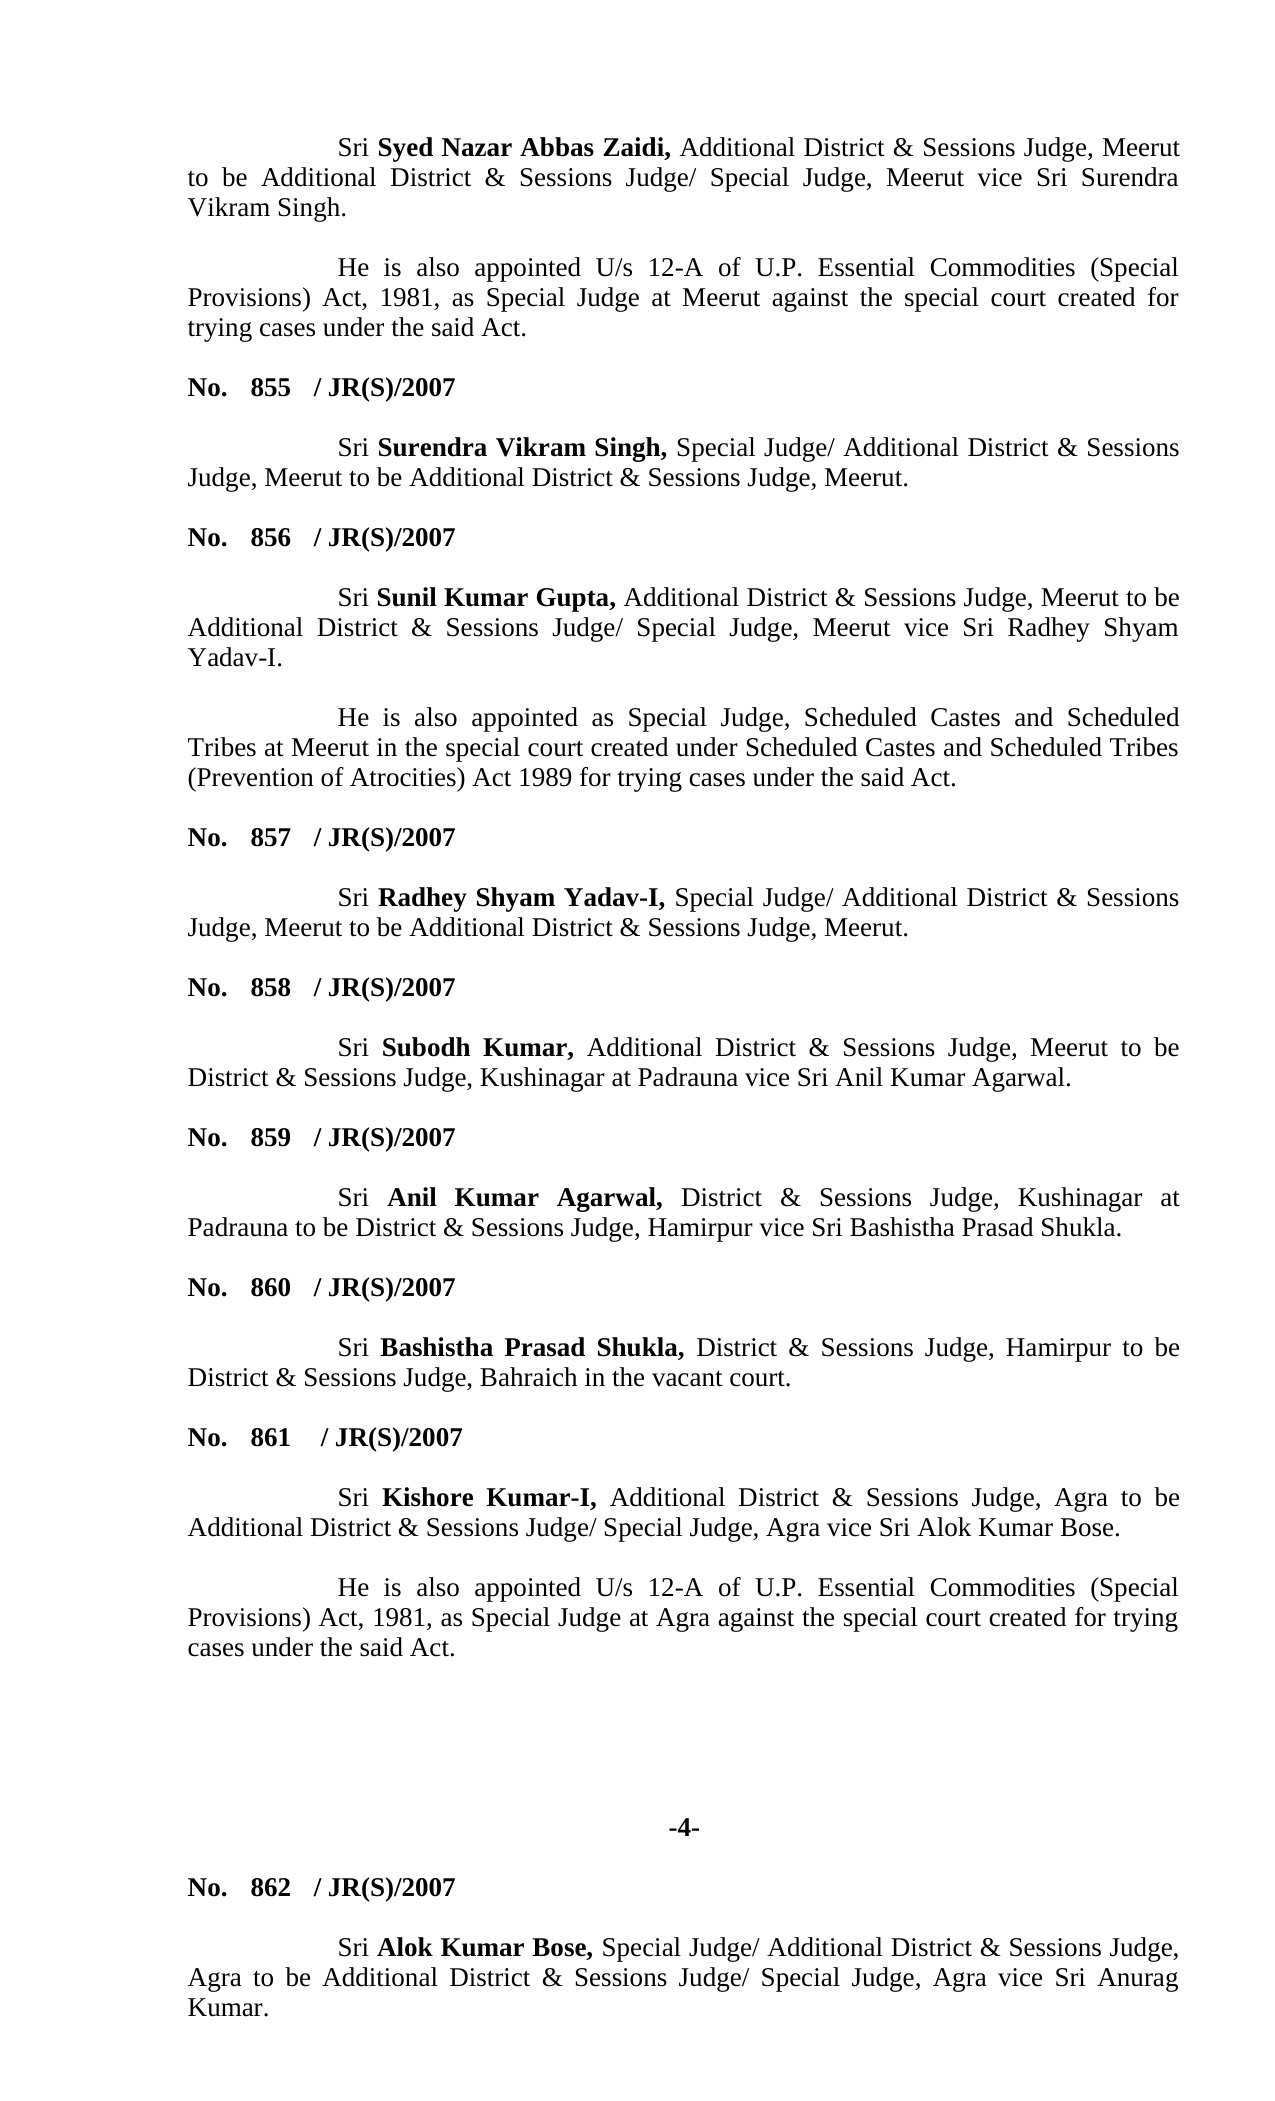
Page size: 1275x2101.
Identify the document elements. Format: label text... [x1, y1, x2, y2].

text Sri Syed Nazar Abbas Zaidi, Additional District & Sessions Judge, Meerut to be Additional District & Sessions Judge/ Special Judge, Meerut vice Sri Surendra Vikram Singh. [187, 132, 1181, 222]
table_header / JR(S)/2007 [302, 372, 702, 402]
table_header No. [176, 822, 239, 852]
text He is also appointed U/s 12-A of U.P. Essential Commodities (Special Provisions) Act, 1981, as Special Judge at Meerut against the special court created for trying cases under the said Act. [187, 252, 1181, 342]
table_header / JR(S)/2007 [309, 1422, 709, 1452]
text Sri Alok Kumar Bose, Special Judge/ Additional District & Sessions Judge, Agra to be Additional District & Sessions Judge/ Special Judge, Agra vice Sri Anurag Kumar. [187, 1932, 1181, 2022]
table_header No. [176, 1122, 239, 1152]
text Sri Bashistha Prasad Shukla, District & Sessions Judge, Hamirpur to be District & Sessions Judge, Bahraich in the vacant court. [187, 1332, 1181, 1392]
table_header / JR(S)/2007 [302, 1872, 702, 1902]
text Sri Kishore Kumar-I, Additional District & Sessions Judge, Agra to be Additional District & Sessions Judge/ Special Judge, Agra vice Sri Alok Kumar Bose. [187, 1482, 1181, 1542]
table_header 862 [239, 1872, 302, 1902]
table_header 859 [239, 1122, 302, 1152]
table_header 860 [239, 1272, 302, 1302]
table_header 857 [239, 822, 302, 852]
text Sri Surendra Vikram Singh, Special Judge/ Additional District & Sessions Judge, Meerut to be Additional District & Sessions Judge, Meerut. [187, 432, 1181, 492]
text Sri Radhey Shyam Yadav-I, Special Judge/ Additional District & Sessions Judge, Meerut to be Additional District & Sessions Judge, Meerut. [187, 882, 1181, 942]
text Sri Subodh Kumar, Additional District & Sessions Judge, Meerut to be District & Sessions Judge, Kushinagar at Padrauna vice Sri Anil Kumar Agarwal. [187, 1032, 1181, 1092]
text He is also appointed as Special Judge, Scheduled Castes and Scheduled Tribes at Meerut in the special court created under Scheduled Castes and Scheduled Tribes (Prevention of Atrocities) Act 1989 for trying cases under the said Act. [187, 702, 1181, 792]
text Sri Anil Kumar Agarwal, District & Sessions Judge, Kushinagar at Padrauna to be District & Sessions Judge, Hamirpur vice Sri Bashistha Prasad Shukla. [187, 1182, 1181, 1242]
table_header No. [176, 1872, 239, 1902]
table_header No. [176, 522, 239, 552]
table_header 861 [239, 1422, 309, 1452]
table_header / JR(S)/2007 [302, 972, 702, 1002]
text -4- [187, 1812, 1181, 1842]
table_header / JR(S)/2007 [302, 522, 702, 552]
table_header No. [176, 372, 239, 402]
table_header 856 [239, 522, 302, 552]
text He is also appointed U/s 12-A of U.P. Essential Commodities (Special Provisions) Act, 1981, as Special Judge at Agra against the special court created for trying cases under the said Act. [187, 1572, 1181, 1662]
table_header 855 [239, 372, 302, 402]
table_header / JR(S)/2007 [302, 822, 702, 852]
table_header / JR(S)/2007 [302, 1272, 702, 1302]
text Sri Sunil Kumar Gupta, Additional District & Sessions Judge, Meerut to be Additional District & Sessions Judge/ Special Judge, Meerut vice Sri Radhey Shyam Yadav-I. [187, 582, 1181, 672]
table_header No. [176, 1272, 239, 1302]
table_header 858 [239, 972, 302, 1002]
table_header No. [176, 972, 239, 1002]
table_header No. [176, 1422, 239, 1452]
table_header / JR(S)/2007 [302, 1122, 702, 1152]
